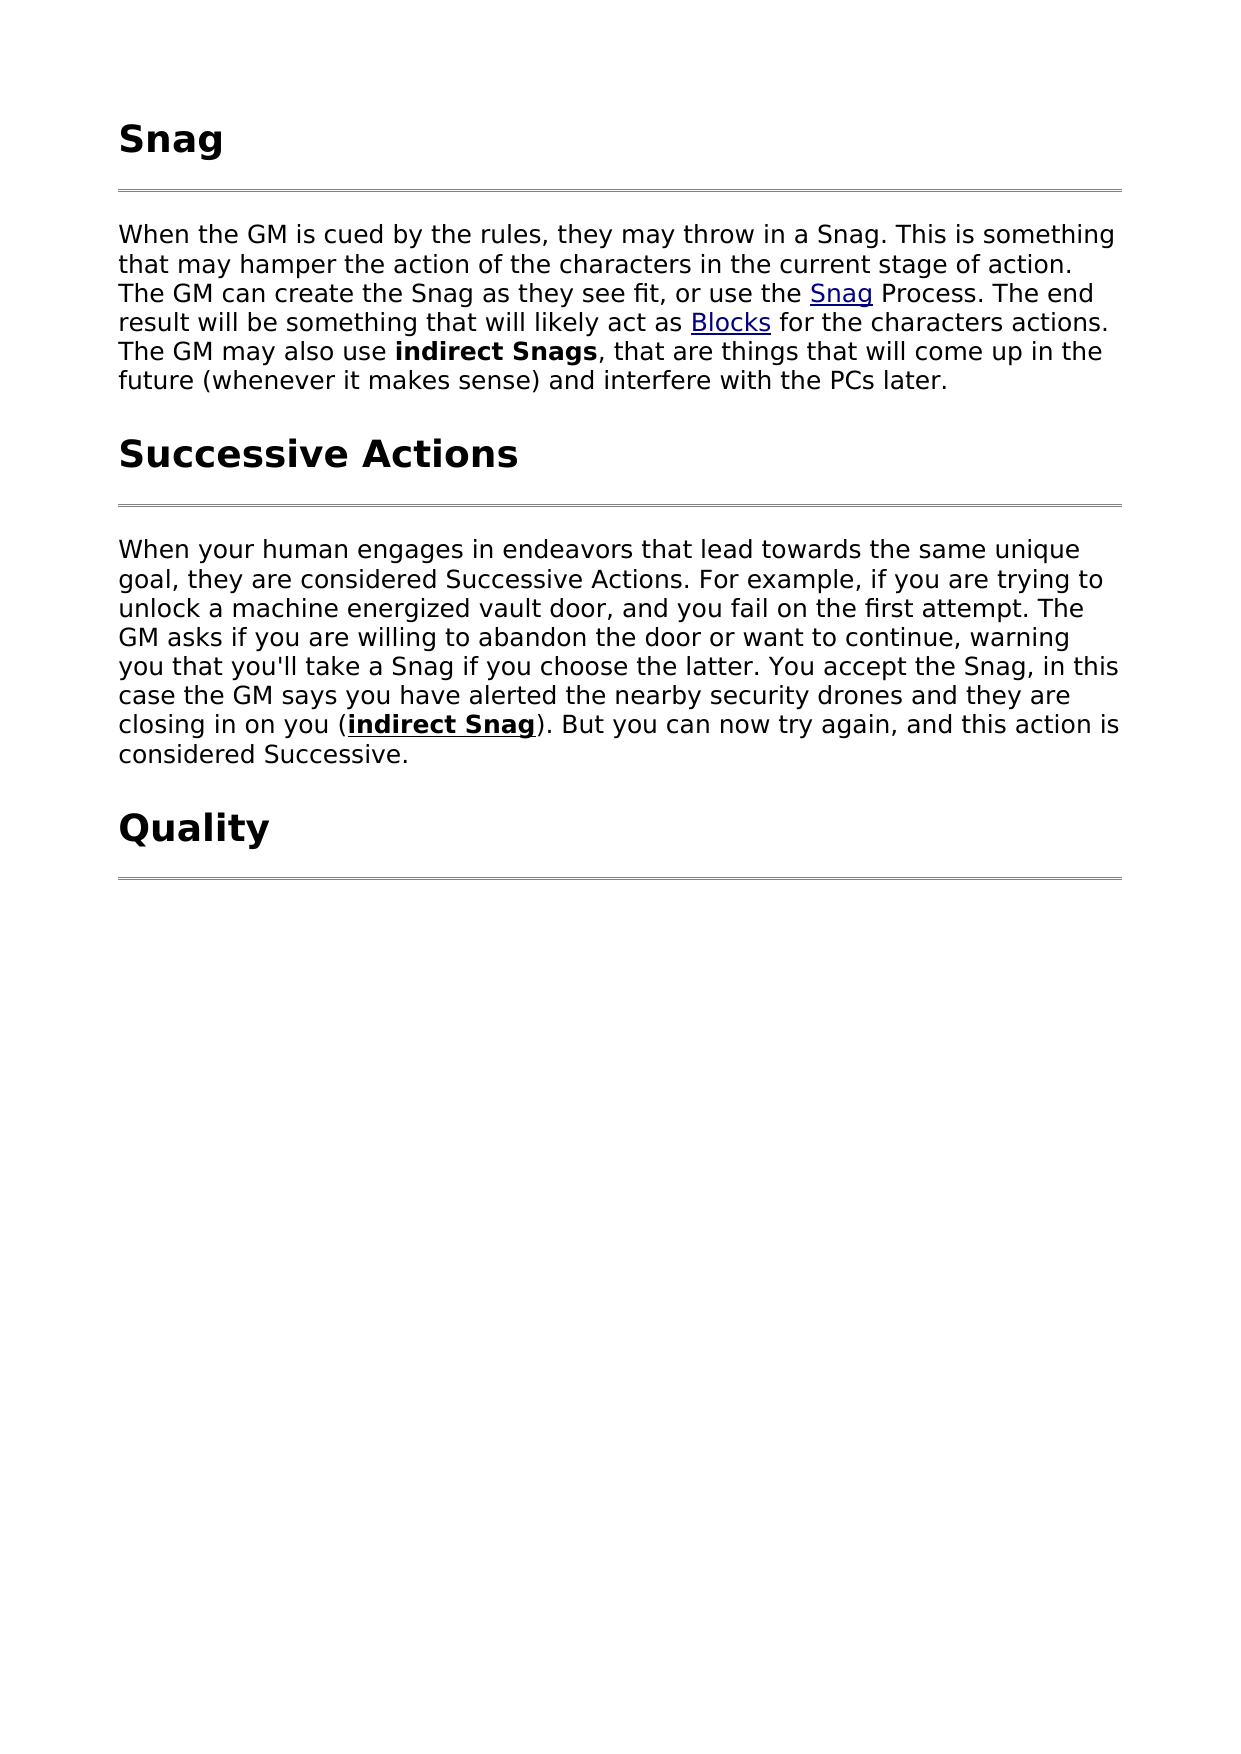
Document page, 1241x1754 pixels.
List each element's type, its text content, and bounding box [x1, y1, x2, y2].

subtitle Quality [118, 806, 1122, 850]
subtitle Snag [118, 118, 1122, 162]
subtitle Successive Actions [118, 433, 1122, 477]
text When your human engages in endeavors that lead towards the same unique goal, they are considered Successive Actions. For example, if you are trying to unlock a machine energized vault door, and you fail on the first attempt. The GM asks if you are willing to abandon the door or want to continue, warning you that you'll take a Snag if you choose the latter. You accept the Snag, in this case the GM says you have alerted the nearby security drones and they are closing in on you (indirect Snag). But you can now try again, and this action is considered Successive. [118, 536, 1122, 769]
text When the GM is cued by the rules, they may throw in a Snag. This is something that may hamper the action of the characters in the current stage of action. The GM can create the Snag as they see fit, or use the Snag Process. The end result will be something that will likely act as Blocks for the characters actions. The GM may also use indirect Snags, that are things that will come up in the future (whenever it makes sense) and interfere with the PCs later. [118, 221, 1122, 396]
